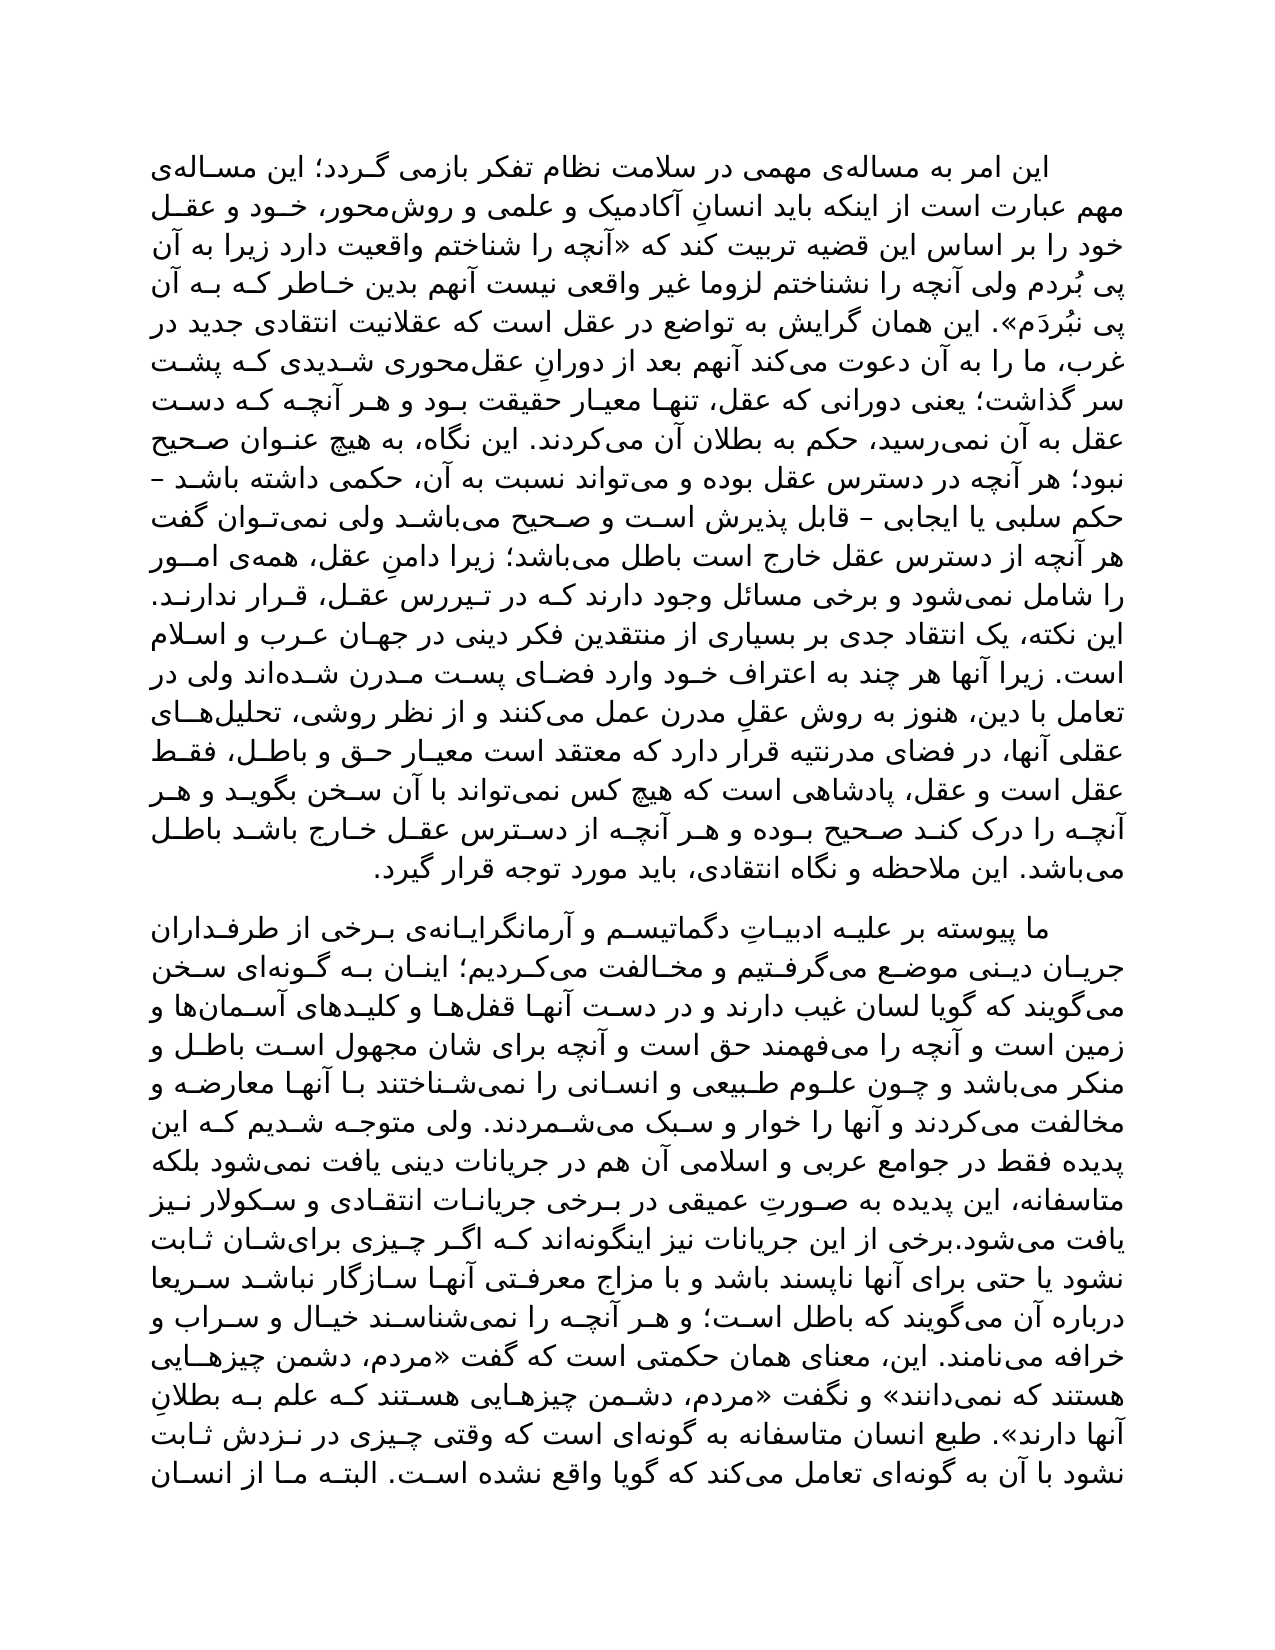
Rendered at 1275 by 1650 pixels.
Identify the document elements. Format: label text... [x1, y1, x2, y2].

text این امر به مساله‌ی مهمی در سلامت نظام تفکر بازمی گردد؛ این مساله‌ی مهم عبارت است از اینکه باید انسانِ آکادمیک و علمی و روش‌محور، خود و عقل خود را بر اساس این قضیه تربیت کند که «آنچه را شناختم واقعیت دارد زیرا به آن پی بُردم ولی آنچه را نشناختم لزوما غیر واقعی نیست آنهم بدین خاطر که به آن پی نبُردَم». این همان گرایش به تواضع در عقل است که عقلانیت انتقادی جدید در غرب، ما را به آن دعوت می‌کند آنهم بعد از دورانِ عقل‌محوری شدیدی که پشت سر گذاشت؛ یعنی دورانی که عقل، تنها معیار حقیقت بود و هر آنچه که دست عقل به آن نمی‌رسید، حکم به بطلان آن می‌کردند. این نگاه، به هیچ عنوان صحیح نبود؛ هر آنچه در دسترس عقل بوده و می‌تواند نسبت به آن، حکمی داشته باشد – حکم سلبی یا ایجابی – قابل پذیرش است و صحیح می‌باشد ولی نمی‌توان گفت هر آنچه از دسترس عقل خارج است باطل می‌باشد؛ زیرا دامنِ عقل، همه‌ی امور را شامل نمی‌شود و برخی مسائل وجود دارند که در تیررس عقل، قرار ندارند. این نکته، یک انتقاد جدی بر بسیاری از منتقدین فکر دینی در جهان عرب و اسلام است. زیرا آنها هر چند به اعتراف خود وارد فضای پست مدرن شده‌اند ولی در تعامل با دین، هنوز به روش عقلِ مدرن عمل می‌کنند و از نظر روشی، تحلیل‌های عقلی آنها، در فضای مدرنتیه قرار دارد که معتقد است معیار حق و باطل، فقط عقل است و عقل، پادشاهی است که هیچ کس نمی‌تواند با آن سخن بگوید و هر آنچه را درک کند صحیح بوده و هر آنچه از دسترس عقل خارج باشد باطل می‌باشد. این ملاحظه و نگاه انتقادی، باید مورد توجه قرار گیرد. [150, 150, 1125, 885]
text ما پیوسته بر علیه ادبیاتِ دگماتیسم و آرمانگرایانه‌ی برخی از طرفداران جریان دینی موضع می‌گرفتیم و مخالفت می‌کردیم؛ اینان به گونه‌ای سخن می‌گویند که گویا لسان غیب دارند و در دست آنها قفل‌ها و کلیدهای آسمان‌ها و زمین است و آنچه را می‌فهمند حق است و آنچه برای شان مجهول است باطل و منکر می‌باشد و چون علوم طبیعی و انسانی را نمی‌شناختند با آنها معارضه و مخالفت می‌کردند و آنها را خوار و سبک می‌شمردند. ولی متوجه شدیم که این پدیده فقط در جوامع عربی و اسلامی آن هم در جریانات دینی یافت نمی‌شود بلکه متاسفانه، این پدیده به صورتِ عمیقی در برخی جریانات انتقادی و سکولار نیز یافت می‌شود.برخی از این جریانات نیز اینگونه‌اند که اگر چیزی برای‌شان ثابت نشود یا حتی برای آنها ناپسند باشد و با مزاج معرفتی آنها سازگار نباشد سریعا درباره آن می‌گویند که باطل است؛ و هر آنچه را نمی‌شناسند خیال و سراب و خرافه می‌نامند. این، معنای همان حکمتی است که گفت «مردم، دشمن چیزهایی هستند که نمی‌دانند» و نگفت «مردم، دشمن چیزهایی هستند که علم به بطلانِ آنها دارند». طبع انسان متاسفانه به گونه‌ای است که وقتی چیزی در نزدش ثابت نشود با آن به گونه‌ای تعامل می‌کند که گویا واقع نشده است. البته ما از انسان نمی‌خواهیم که آن را به عنوان یک امر واقع شده تلقی کند؛ و هیچ کس هم او را ملزم نمی‌کند که به آثارِ وقوع آن شیء، ملتزم باشد؛ ادعای ما این است که انسان حق ندارد چیزی را نفی کند مگر با دلیل و برهان؛ همچنان که نمی‌تواند چیزی را اثبات کند مگر با دلیل و برهان. فقدان دلیل بر اثبات یک شیء، بدین معناست که آن شیء ثابت نشده ولی به تنهایی، بدین معنا نیست که عدم آن شیء، ثابت شده است. [150, 911, 1125, 1490]
